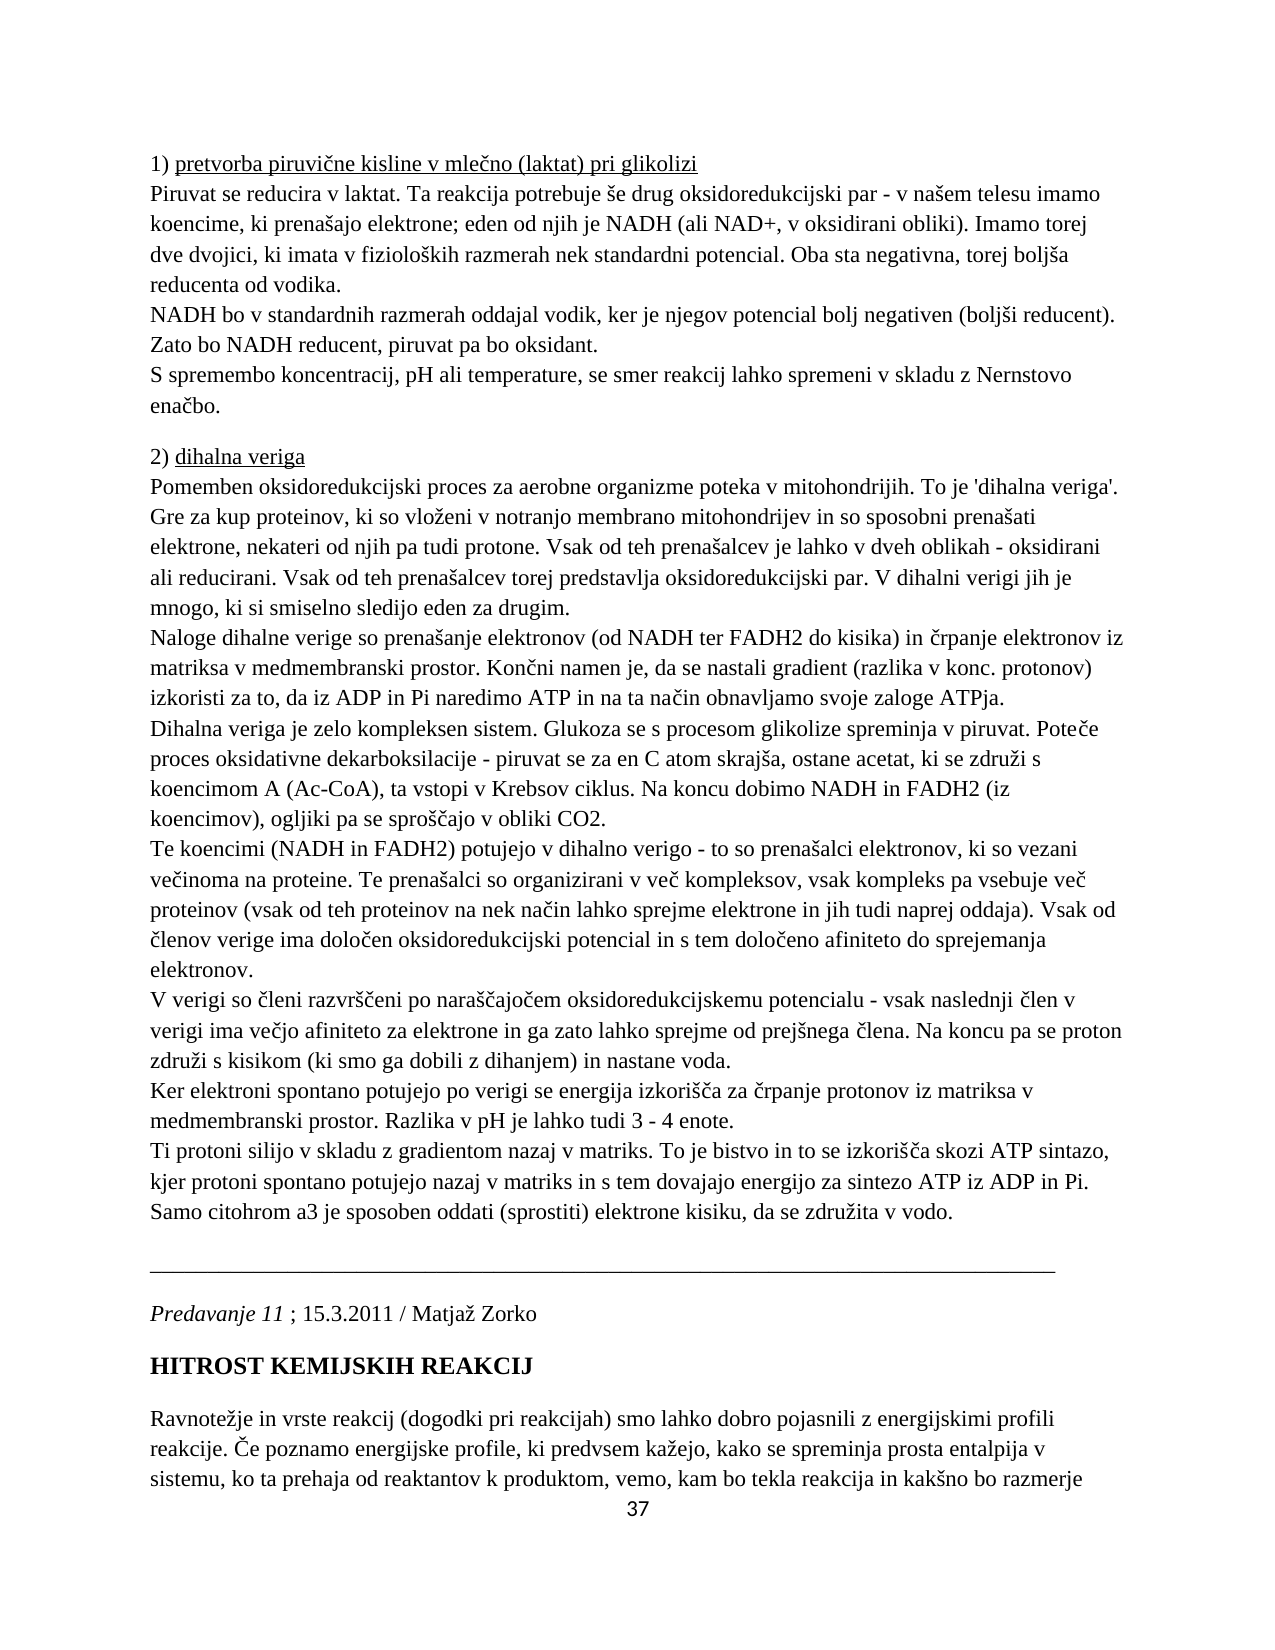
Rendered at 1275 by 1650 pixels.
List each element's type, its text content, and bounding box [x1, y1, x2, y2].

text 2) dihalna veriga Pomemben oksidoredukcijski proces za aerobne organizme poteka v mitohondrijih. To je 'dihalna veriga'. Gre za kup proteinov, ki so vloženi v notranjo membrano mitohondrijev in so sposobni prenašati elektrone, nekateri od njih pa tudi protone. Vsak od teh prenašalcev je lahko v dveh oblikah - oksidirani ali reducirani. Vsak od teh prenašalcev torej predstavlja oksidoredukcijski par. V dihalni verigi jih je mnogo, ki si smiselno sledijo eden za drugim. Naloge dihalne verige so prenašanje elektronov (od NADH ter FADH2 do kisika) in črpanje elektronov iz matriksa v medmembranski prostor. Končni namen je, da se nastali gradient (razlika v konc. protonov) izkoristi za to, da iz ADP in Pi naredimo ATP in na ta način obnavljamo svoje zaloge ATPja. Dihalna veriga je zelo kompleksen sistem. Glukoza se s procesom glikolize spreminja v piruvat. Poteče proces oksidativne dekarboksilacije - piruvat se za en C atom skrajša, ostane acetat, ki se združi s koencimom A (Ac-CoA), ta vstopi v Krebsov ciklus. Na koncu dobimo NADH in FADH2 (iz koencimov), ogljiki pa se sproščajo v obliki CO2. Te koencimi (NADH in FADH2) potujejo v dihalno verigo - to so prenašalci elektronov, ki so vezani večinoma na proteine. Te prenašalci so organizirani v več kompleksov, vsak kompleks pa vsebuje več proteinov (vsak od teh proteinov na nek način lahko sprejme elektrone in jih tudi naprej oddaja). Vsak od členov verige ima določen oksidoredukcijski potencial in s tem določeno afiniteto do sprejemanja elektronov. V verigi so členi razvrščeni po naraščajočem oksidoredukcijskemu potencialu - vsak naslednji člen v verigi ima večjo afiniteto za elektrone in ga zato lahko sprejme od prejšnega člena. Na koncu pa se proton združi s kisikom (ki smo ga dobili z dihanjem) in nastane voda. Ker elektroni spontano potujejo po verigi se energija izkorišča za črpanje protonov iz matriksa v medmembranski prostor. Razlika v pH je lahko tudi 3 - 4 enote. Ti protoni silijo v skladu z gradientom nazaj v matriks. To je bistvo in to se izkorišča skozi ATP sintazo, kjer protoni spontano potujejo nazaj v matriks in s tem dovajajo energijo za sintezo ATP iz ADP in Pi. Samo citohrom a3 je sposoben oddati (sprostiti) elektrone kisiku, da se združita v vodo. [150, 443, 1125, 1224]
text _______________________________________________________________________________ [150, 1249, 1125, 1275]
text 1) pretvorba piruvične kisline v mlečno (laktat) pri glikolizi Piruvat se reducira v laktat. Ta reakcija potrebuje še drug oksidoredukcijski par - v našem telesu imamo koencime, ki prenašajo elektrone; eden od njih je NADH (ali NAD+, v oksidirani obliki). Imamo torej dve dvojici, ki imata v fizioloških razmerah nek standardni potencial. Oba sta negativna, torej boljša reducenta od vodika. NADH bo v standardnih razmerah oddajal vodik, ker je njegov potencial bolj negativen (boljši reducent). Zato bo NADH reducent, piruvat pa bo oksidant. S spremembo koncentracij, pH ali temperature, se smer reakcij lahko spremeni v skladu z Nernstovo enačbo. [150, 150, 1125, 418]
text HITROST KEMIJSKIH REAKCIJ [150, 1351, 1125, 1380]
text Ravnotežje in vrste reakcij (dogodki pri reakcijah) smo lahko dobro pojasnili z energijskimi profili reakcije. Če poznamo energijske profile, ki predvsem kažejo, kako se spreminja prosta entalpija v sistemu, ko ta prehaja od reaktantov k produktom, vemo, kam bo tekla reakcija in kakšno bo razmerje [150, 1405, 1125, 1492]
text Predavanje 11 ; 15.3.2011 / Matjaž Zorko [150, 1300, 1125, 1326]
